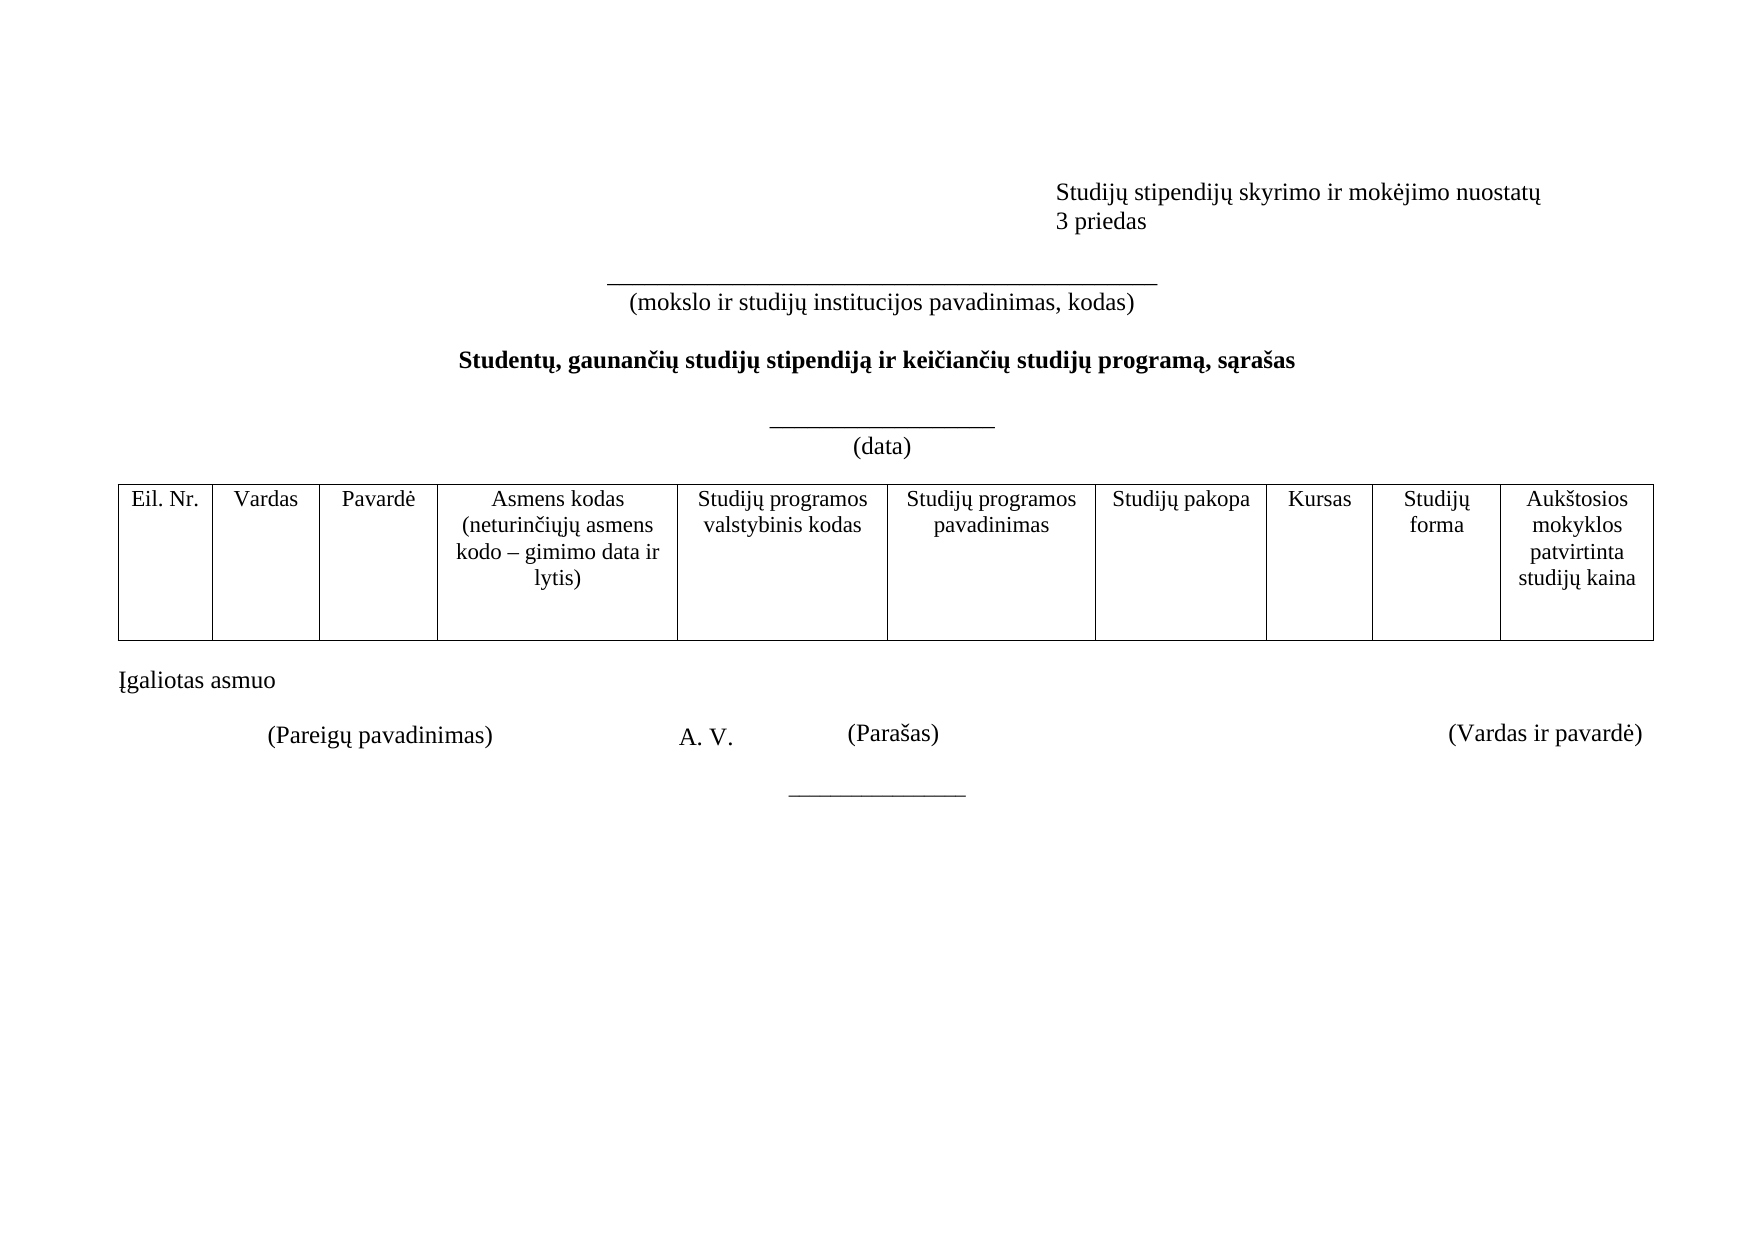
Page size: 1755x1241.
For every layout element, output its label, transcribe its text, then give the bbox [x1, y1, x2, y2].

table_header Kursas [1267, 485, 1372, 640]
text (mokslo ir studijų institucijos pavadinimas, kodas) [128, 287, 1636, 316]
table_header Pavardė [320, 485, 437, 640]
table_header Studijų forma [1373, 485, 1500, 640]
table_header Studijų pakopa [1096, 485, 1266, 640]
text ____________________________________________ [128, 259, 1636, 287]
text 3 priedas [1056, 206, 1636, 235]
table_header (Pareigų pavadinimas) [118, 718, 642, 751]
table_header (Vardas ir pavardė) [1017, 718, 1653, 751]
text __________________ [128, 402, 1636, 431]
table_header Asmens kodas (neturinčiųjų asmens kodo – gimimo data ir lytis) [438, 485, 677, 640]
table_header Eil. Nr. [119, 485, 212, 640]
table_header Vardas [213, 485, 319, 640]
text Įgaliotas asmuo [118, 665, 1636, 694]
text _________________ [118, 775, 1636, 799]
table_header Aukštosios mokyklos patvirtinta studijų kaina [1501, 485, 1653, 640]
table_header Studijų programos pavadinimas [888, 485, 1095, 640]
table_header A. V. [642, 718, 770, 751]
text (data) [128, 431, 1636, 460]
text Studentų, gaunančių studijų stipendiją ir keičiančių studijų programą, sąrašas [118, 345, 1636, 374]
text Studijų stipendijų skyrimo ir mokėjimo nuostatų [1056, 177, 1636, 206]
table_header (Parašas) [770, 718, 1017, 751]
table_header Studijų programos valstybinis kodas [678, 485, 887, 640]
